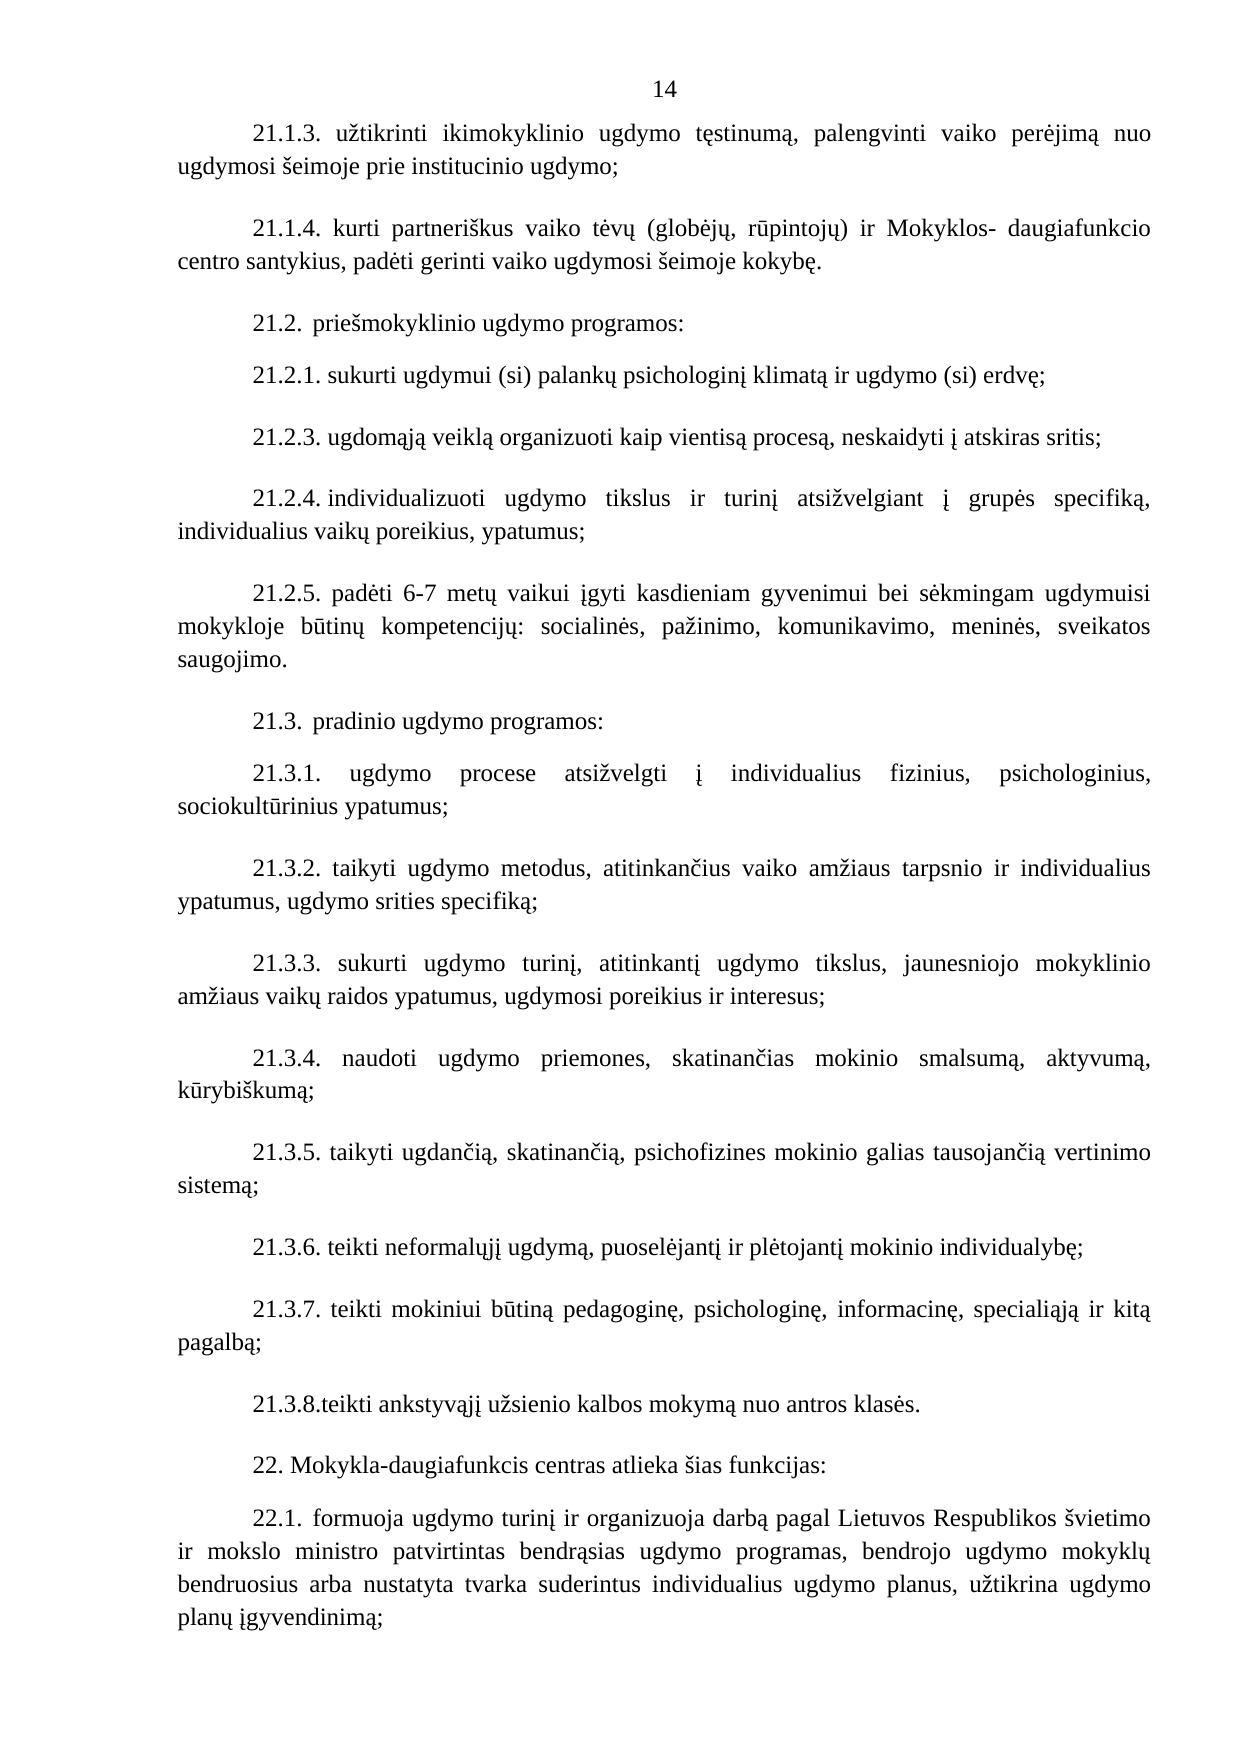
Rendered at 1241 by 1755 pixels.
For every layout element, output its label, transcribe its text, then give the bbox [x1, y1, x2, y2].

text 21.3.3. sukurti ugdymo turinį, atitinkantį ugdymo tikslus, jaunesniojo mokyklinio amžiaus vaikų raidos ypatumus, ugdymosi poreikius ir interesus; [177, 948, 1152, 1009]
text 21.2.1. sukurti ugdymui (si) palankų psichologinį klimatą ir ugdymo (si) erdvę; [177, 360, 1152, 389]
text 21.3. pradinio ugdymo programos: [177, 706, 1152, 735]
text 22.1. formuoja ugdymo turinį ir organizuoja darbą pagal Lietuvos Respublikos švietimo ir mokslo ministro patvirtintas bendrąsias ugdymo programas, bendrojo ugdymo mokyklų bendruosius arba nustatyta tvarka suderintus individualius ugdymo planus, užtikrina ugdymo planų įgyvendinimą; [177, 1503, 1152, 1631]
text 21.3.2. taikyti ugdymo metodus, atitinkančius vaiko amžiaus tarpsnio ir individualius ypatumus, ugdymo srities specifiką; [177, 853, 1152, 915]
text 21.3.1. ugdymo procese atsižvelgti į individualius fizinius, psichologinius, sociokultūrinius ypatumus; [177, 758, 1152, 820]
text 21.3.7. teikti mokiniui būtiną pedagoginę, psichologinę, informacinę, specialiąją ir kitą pagalbą; [177, 1294, 1152, 1356]
text 22. Mokykla-daugiafunkcis centras atlieka šias funkcijas: [177, 1451, 1152, 1479]
text 21.1.3. užtikrinti ikimokyklinio ugdymo tęstinumą, palengvinti vaiko perėjimą nuo ugdymosi šeimoje prie institucinio ugdymo; [177, 118, 1152, 180]
text 21.2.5. padėti 6-7 metų vaikui įgyti kasdieniam gyvenimui bei sėkmingam ugdymuisi mokykloje būtinų kompetencijų: socialinės, pažinimo, komunikavimo, meninės, sveikatos saugojimo. [177, 578, 1152, 673]
text 21.2.3. ugdomąją veiklą organizuoti kaip vientisą procesą, neskaidyti į atskiras sritis; [177, 422, 1152, 450]
text 21.3.6. teikti neformalųjį ugdymą, puoselėjantį ir plėtojantį mokinio individualybę; [177, 1232, 1152, 1261]
text 21.2.4. individualizuoti ugdymo tikslus ir turinį atsižvelgiant į grupės specifiką, individualius vaikų poreikius, ypatumus; [177, 483, 1152, 545]
text 21.3.8.teikti ankstyvąjį užsienio kalbos mokymą nuo antros klasės. [177, 1389, 1152, 1417]
text 21.1.4. kurti partneriškus vaiko tėvų (globėjų, rūpintojų) ir Mokyklos- daugiafunkcio centro santykius, padėti gerinti vaiko ugdymosi šeimoje kokybę. [177, 213, 1152, 275]
text 21.3.5. taikyti ugdančią, skatinančią, psichofizines mokinio galias tausojančią vertinimo sistemą; [177, 1137, 1152, 1199]
text 21.3.4. naudoti ugdymo priemones, skatinančias mokinio smalsumą, aktyvumą, kūrybiškumą; [177, 1043, 1152, 1104]
text 21.2. priešmokyklinio ugdymo programos: [177, 308, 1152, 336]
